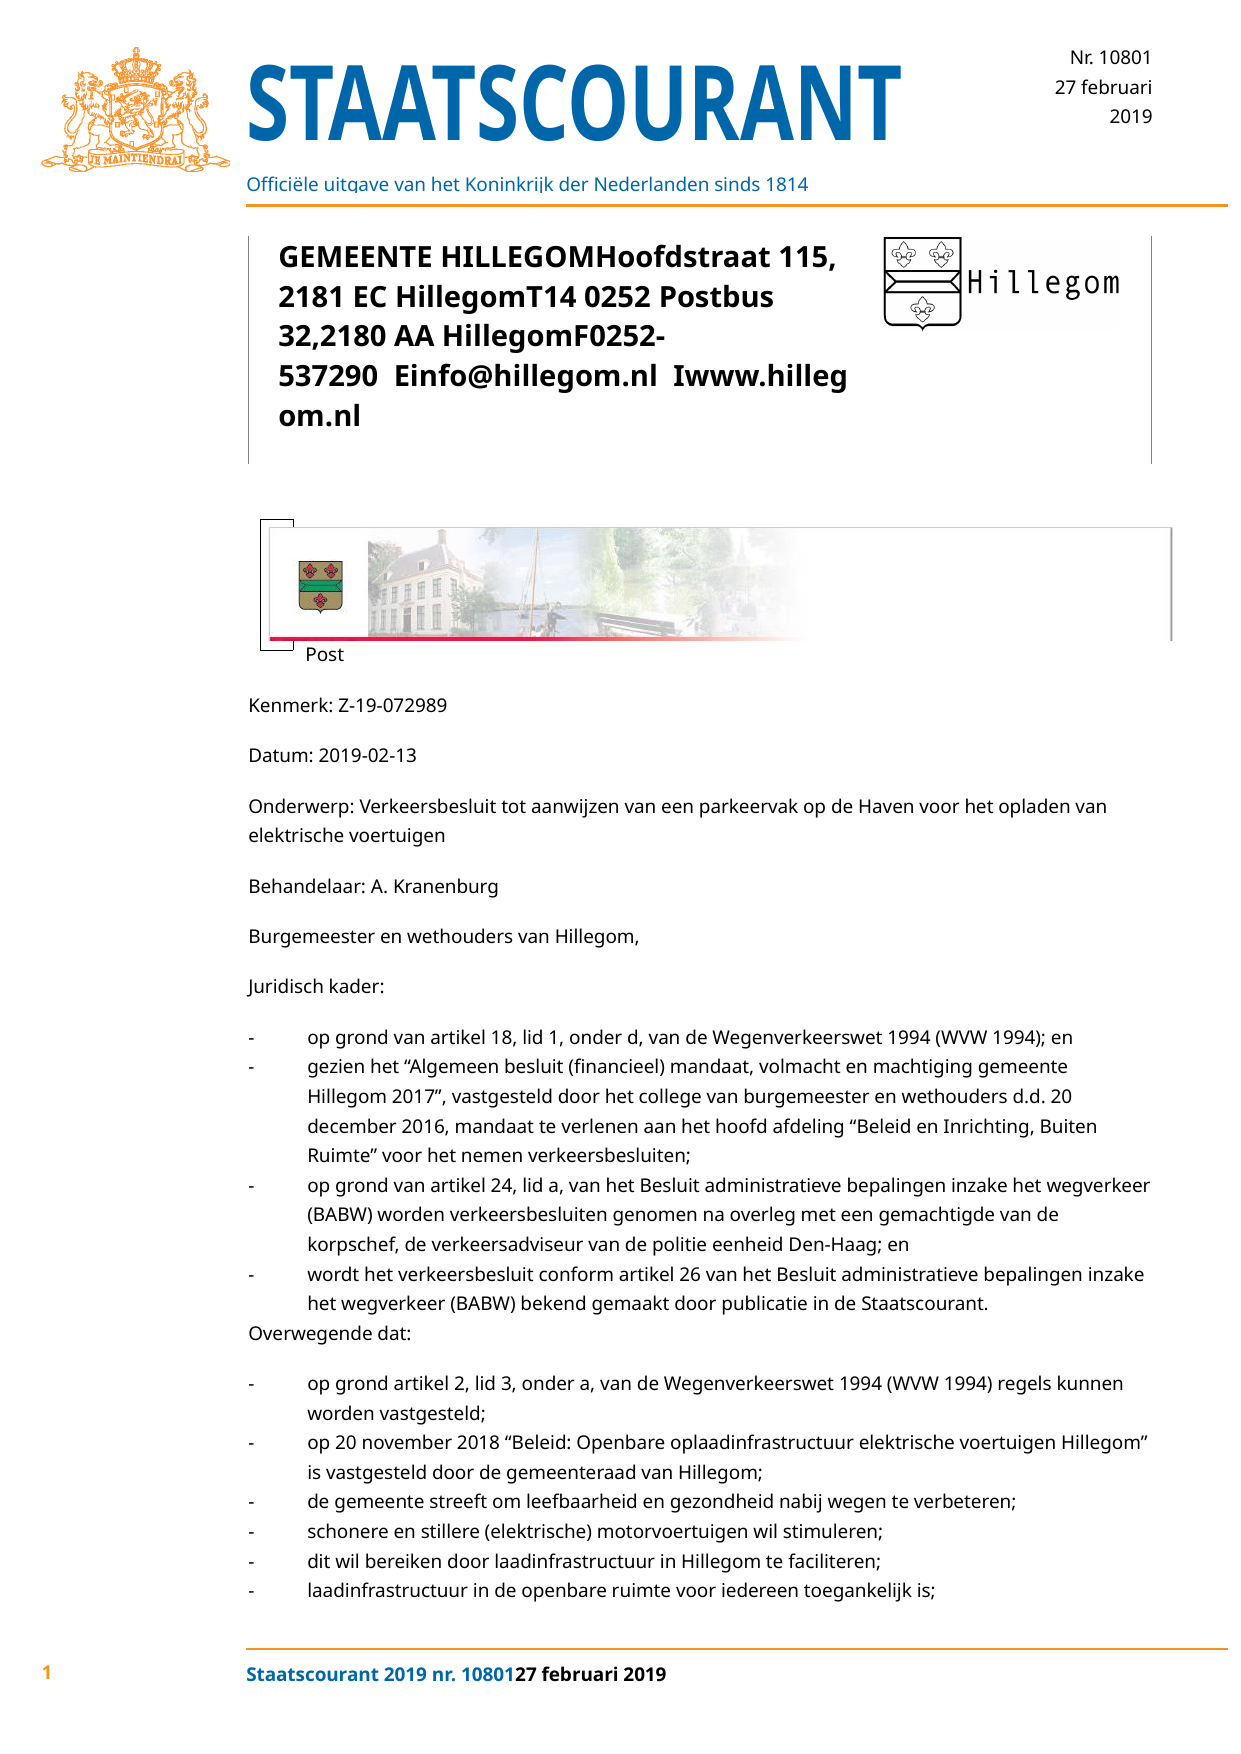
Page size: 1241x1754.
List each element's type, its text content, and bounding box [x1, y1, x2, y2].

picture [882, 236, 1119, 333]
list wordt het verkeersbesluit conform artikel 26 van het Besluit administratieve bepalingen inzake het wegverkeer (BABW) bekend gemaakt door publicatie in de Staatscourant. [248, 1261, 1152, 1316]
text Juridisch kader: [248, 974, 1152, 999]
table_header [1119, 236, 1151, 332]
text Overwegende dat: [248, 1320, 1152, 1346]
text Post [248, 507, 1152, 667]
table_header [850, 333, 1151, 464]
text Burgemeester en wethouders van Hillegom, [248, 923, 1152, 949]
list dit wil bereiken door laadinfrastructuur in Hillegom te faciliteren; [248, 1548, 1152, 1573]
picture [268, 527, 1173, 641]
text Behandelaar: A. Kranenburg [248, 873, 1152, 898]
text Onderwerp: Verkeersbesluit tot aanwijzen van een parkeervak op de Haven voor het opladen van elektrische voertuigen [248, 793, 1152, 848]
list op grond van artikel 24, lid a, van het Besluit administratieve bepalingen inzake het wegverkeer (BABW) worden verkeersbesluiten genomen na overleg met een gemachtigde van de korpschef, de verkeersadviseur van de politie eenheid Den-Haag; en [248, 1172, 1152, 1257]
text Datum: 2019-02-13 [248, 742, 1152, 768]
list gezien het “Algemeen besluit (financieel) mandaat, volmacht en machtiging gemeente Hillegom 2017”, vastgesteld door het college van burgemeester en wethouders d.d. 20 december 2016, mandaat te verlenen aan het hoofd afdeling “Beleid en Inrichting, Buiten Ruimte” voor het nemen verkeersbesluiten; [248, 1054, 1152, 1168]
picture [41, 47, 231, 172]
table_header GEMEENTE HILLEGOMHoofdstraat 115, 2181 EC HillegomT14 0252 Postbus 32,2180 AA HillegomF0252-537290 Einfo@hillegom.nl Iwww.hillegom.nl [249, 236, 850, 464]
list op grond van artikel 18, lid 1, onder d, van de Wegenverkeerswet 1994 (WVW 1994); en [248, 1024, 1152, 1050]
list schonere en stillere (elektrische) motorvoertuigen wil stimuleren; [248, 1518, 1152, 1544]
list op grond artikel 2, lid 3, onder a, van de Wegenverkeerswet 1994 (WVW 1994) regels kunnen worden vastgesteld; [248, 1370, 1152, 1426]
list de gemeente streeft om leefbaarheid en gezondheid nabij wegen te verbeteren; [248, 1489, 1152, 1514]
list op 20 november 2018 “Beleid: Openbare oplaadinfrastructuur elektrische voertuigen Hillegom” is vastgesteld door de gemeenteraad van Hillegom; [248, 1429, 1152, 1485]
list laadinfrastructuur in de openbare ruimte voor iedereen toegankelijk is; [248, 1577, 1152, 1603]
text Kenmerk: Z-19-072989 [248, 692, 1152, 718]
table_header [850, 236, 882, 332]
